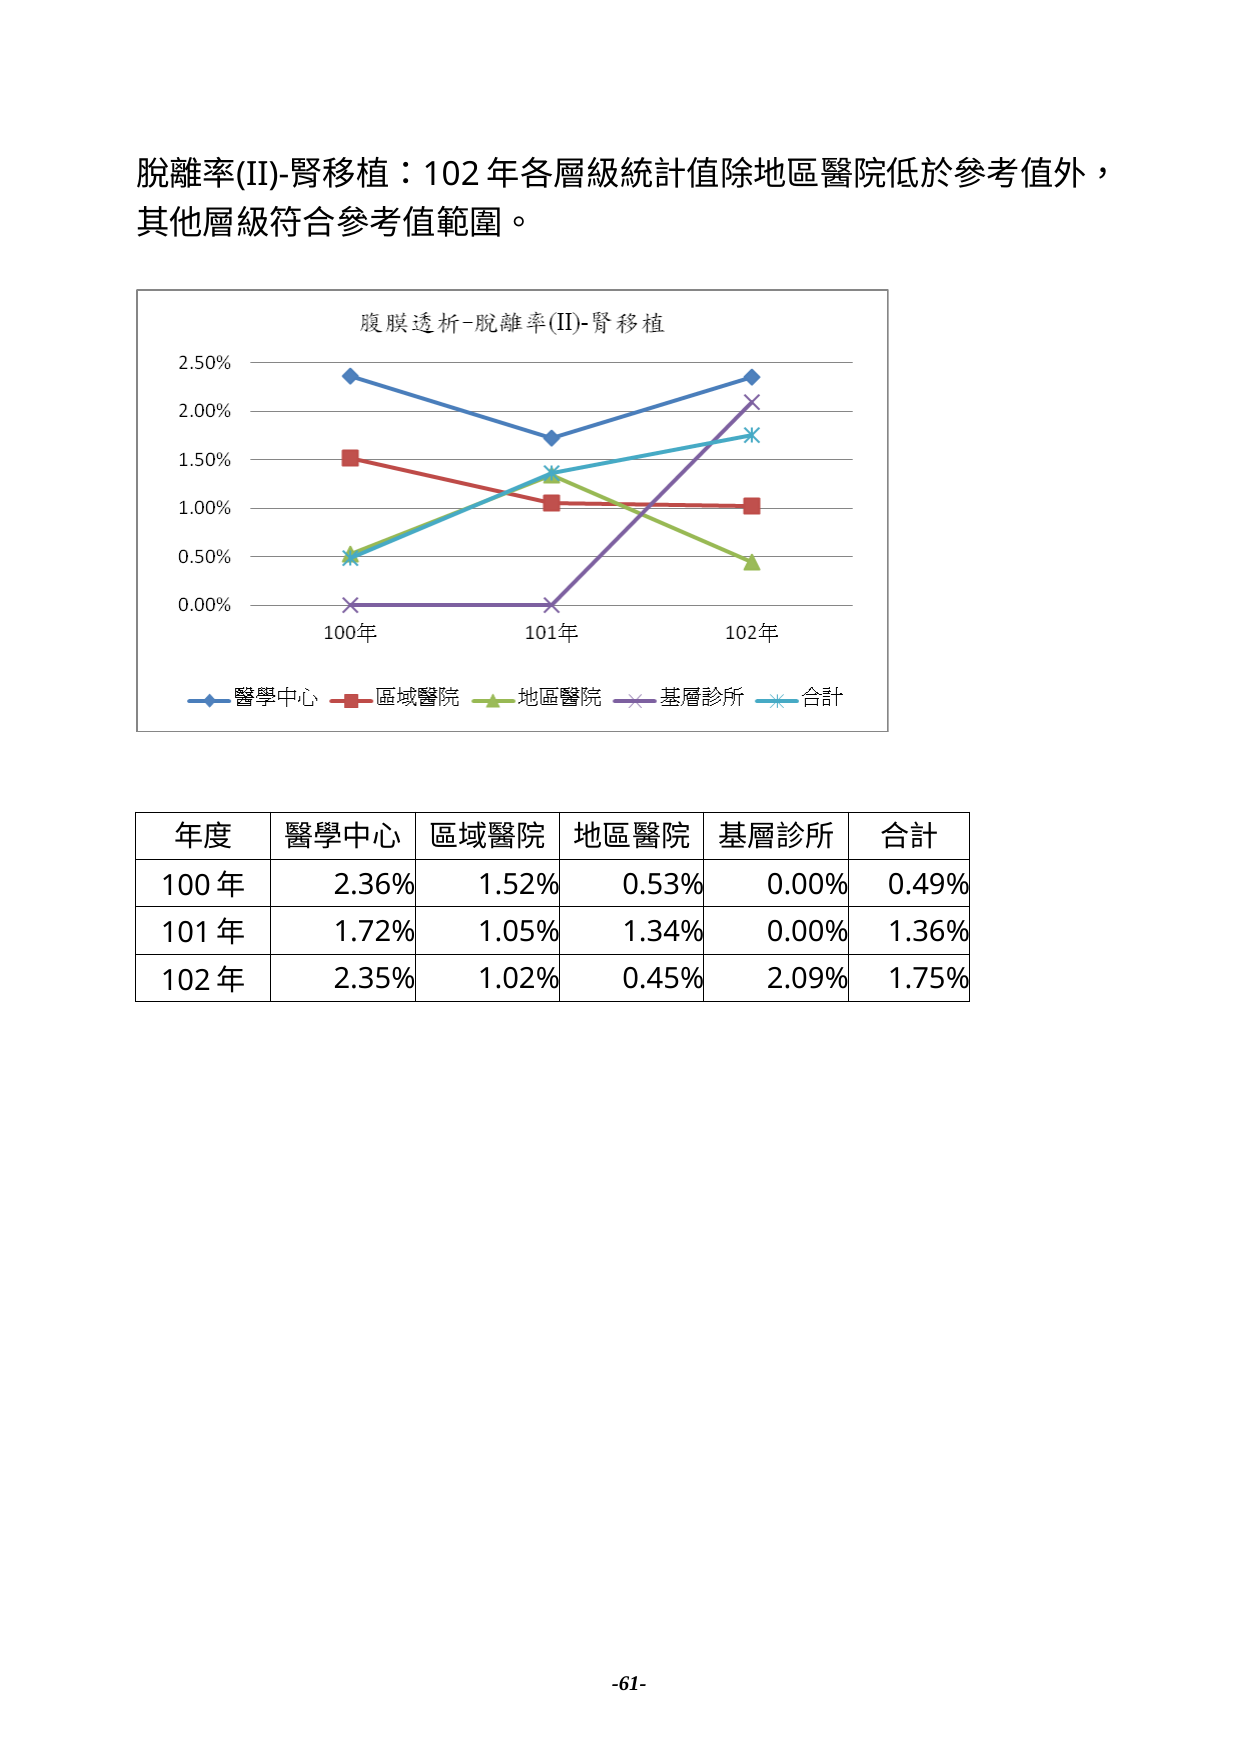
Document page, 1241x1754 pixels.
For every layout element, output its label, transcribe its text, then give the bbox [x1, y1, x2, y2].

table_cell 1.72% [271, 907, 415, 953]
table_cell [970, 812, 1122, 859]
table_cell [970, 859, 1122, 906]
table_cell 地區醫院 [560, 813, 703, 859]
table_cell [136, 772, 1122, 812]
table_cell 年度 [136, 813, 270, 859]
table_cell 基層診所 [704, 813, 848, 859]
table_cell 1.52% [416, 860, 559, 906]
table_cell 2.09% [704, 955, 848, 1001]
table_header 脫離率(II)-腎移植：102年各層級統計值除地區醫院低於參考值外，其他層級符合參考值範圍。 [136, 147, 1122, 289]
table_cell 101年 [136, 907, 270, 953]
table_cell [970, 906, 1122, 953]
table_cell 100年 [136, 860, 270, 906]
table_cell 102年 [136, 955, 270, 1001]
table_cell 0.45% [560, 955, 703, 1001]
table_cell 1.05% [416, 907, 559, 953]
table_cell [970, 954, 1122, 1001]
table_cell 2.35% [271, 955, 415, 1001]
table_cell 1.34% [560, 907, 703, 953]
table_cell [277, 289, 1122, 772]
picture [136, 289, 889, 732]
table_cell 1.02% [416, 955, 559, 1001]
table_header [136, 732, 277, 772]
table_cell 2.36% [271, 860, 415, 906]
table_cell 0.49% [849, 860, 969, 906]
table_cell 合計 [849, 813, 969, 859]
table_cell 1.75% [849, 955, 969, 1001]
table_cell 0.53% [560, 860, 703, 906]
table_cell 1.36% [849, 907, 969, 953]
table_cell 0.00% [704, 907, 848, 953]
table_cell 醫學中心 [271, 813, 415, 859]
table_cell 0.00% [704, 860, 848, 906]
table_cell 區域醫院 [416, 813, 559, 859]
